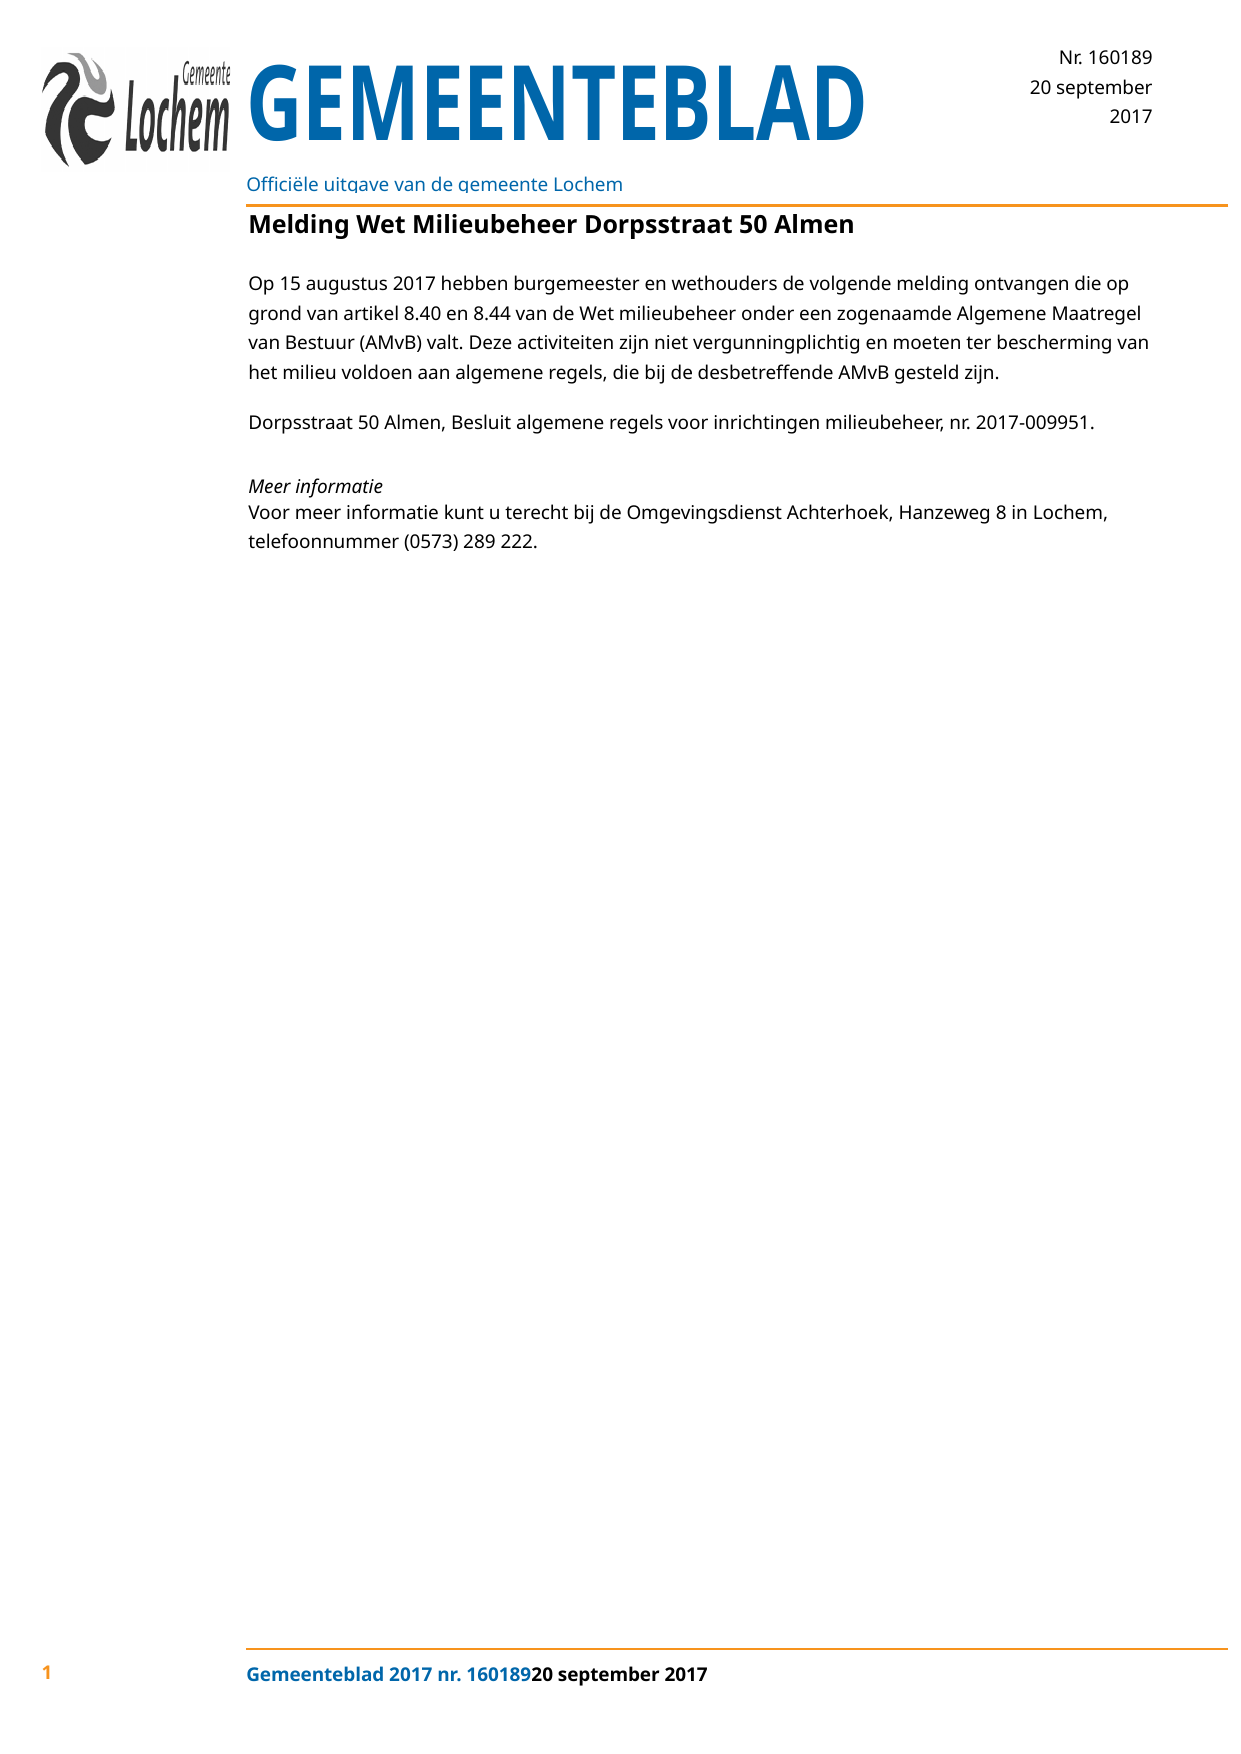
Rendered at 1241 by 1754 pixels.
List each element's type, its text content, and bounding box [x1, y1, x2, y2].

text Dorpsstraat 50 Almen, Besluit algemene regels voor inrichtingen milieubeheer, nr. 2017-009951. [248, 409, 1152, 435]
text Voor meer informatie kunt u terecht bij de Omgevingsdienst Achterhoek, Hanzeweg 8 in Lochem, telefoonnummer (0573) 289 222. [248, 499, 1152, 554]
text Op 15 augustus 2017 hebben burgemeester en wethouders de volgende melding ontvangen die op grond van artikel 8.40 en 8.44 van de Wet milieubeheer onder een zogenaamde Algemene Maatregel van Bestuur (AMvB) valt. Deze activiteiten zijn niet vergunningplichtig en moeten ter bescherming van het milieu voldoen aan algemene regels, die bij de desbetreffende AMvB gesteld zijn. [248, 270, 1152, 385]
text Melding Wet Milieubeheer Dorpsstraat 50 Almen [248, 207, 1152, 241]
text Meer informatie [248, 473, 1152, 499]
picture [41, 47, 231, 172]
